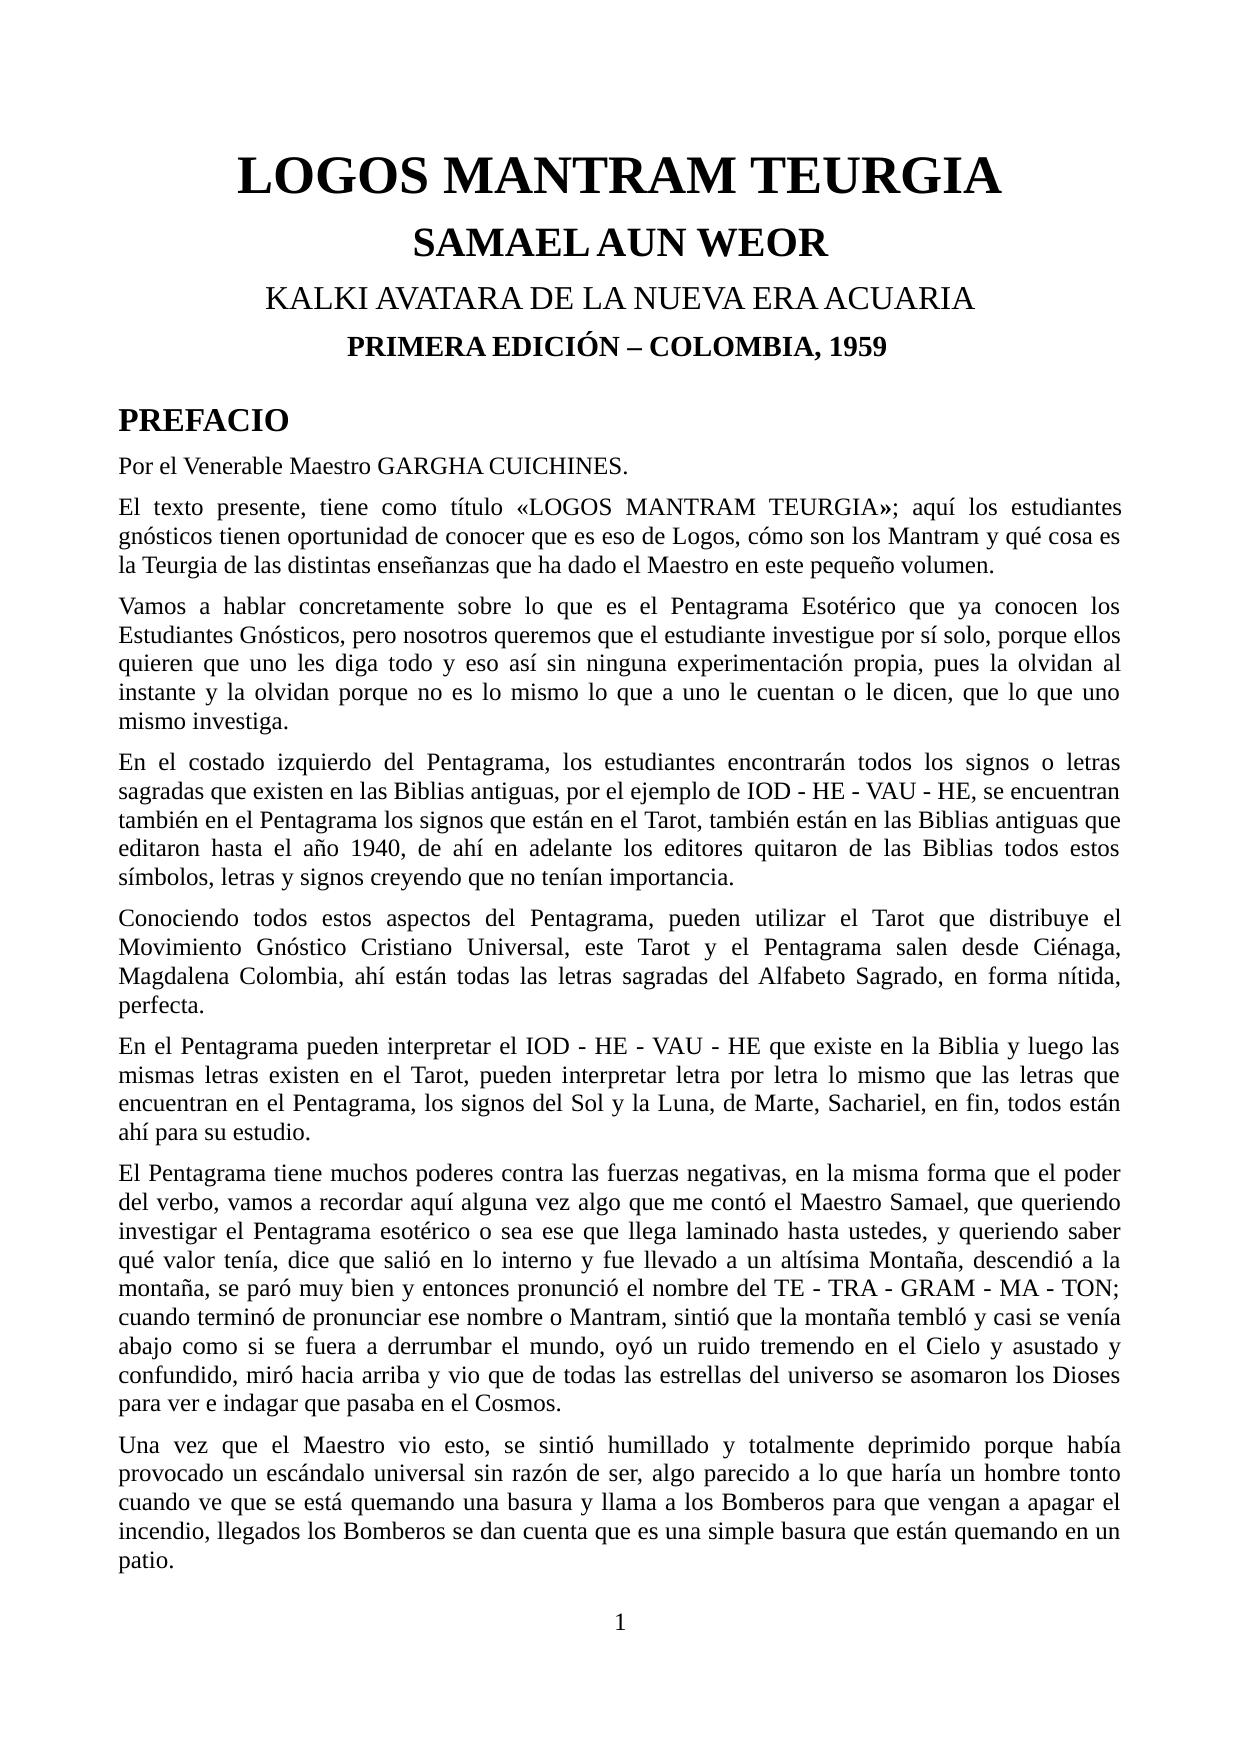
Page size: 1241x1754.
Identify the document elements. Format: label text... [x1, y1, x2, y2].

subtitle PREFACIO [118, 400, 1122, 438]
text Vamos a hablar concretamente sobre lo que es el Pentagrama Esotérico que ya conocen los Estudiantes Gnósticos, pero nosotros queremos que el estudiante investigue por sí solo, porque ellos quieren que uno les diga todo y eso así sin ninguna experimentación propia, pues la olvidan al instante y la olvidan porque no es lo mismo lo que a uno le cuentan o le dicen, que lo que uno mismo investiga. [118, 591, 1122, 735]
subtitle LOGOS MANTRAM TEURGIA [118, 143, 1122, 205]
text KALKI AVATARA DE LA NUEVA ERA ACUARIA [118, 278, 1122, 317]
text Una vez que el Maestro vio esto, se sintió humillado y totalmente deprimido porque había provocado un escándalo universal sin razón de ser, algo parecido a lo que haría un hombre tonto cuando ve que se está quemando una basura y llama a los Bomberos para que vengan a apagar el incendio, llegados los Bomberos se dan cuenta que es una simple basura que están quemando en un patio. [118, 1430, 1122, 1573]
text Por el Venerable Maestro GARGHA CUICHINES. [118, 451, 1122, 480]
text El texto presente, tiene como título «LOGOS MANTRAM TEURGIA»; aquí los estudiantes gnósticos tienen oportunidad de conocer que es eso de Logos, cómo son los Mantram y qué cosa es la Teurgia de las distintas enseñanzas que ha dado el Maestro en este pequeño volumen. [118, 492, 1122, 578]
text PRIMERA EDICIÓN – COLOMBIA, 1959 [118, 329, 1122, 363]
text El Pentagrama tiene muchos poderes contra las fuerzas negativas, en la misma forma que el poder del verbo, vamos a recordar aquí alguna vez algo que me contó el Maestro Samael, que queriendo investigar el Pentagrama esotérico o sea ese que llega laminado hasta ustedes, y queriendo saber qué valor tenía, dice que salió en lo interno y fue llevado a un altísima Montaña, descendió a la montaña, se paró muy bien y entonces pronunció el nombre del TE - TRA - GRAM - MA - TON; cuando terminó de pronunciar ese nombre o Mantram, sintió que la montaña tembló y casi se venía abajo como si se fuera a derrumbar el mundo, oyó un ruido tremendo en el Cielo y asustado y confundido, miró hacia arriba y vio que de todas las estrellas del universo se asomaron los Dioses para ver e indagar que pasaba en el Cosmos. [118, 1158, 1122, 1417]
text SAMAEL AUN WEOR [118, 218, 1122, 266]
text En el costado izquierdo del Pentagrama, los estudiantes encontrarán todos los signos o letras sagradas que existen en las Biblias antiguas, por el ejemplo de IOD - HE - VAU - HE, se encuentran también en el Pentagrama los signos que están en el Tarot, también están en las Biblias antiguas que editaron hasta el año 1940, de ahí en adelante los editores quitaron de las Biblias todos estos símbolos, letras y signos creyendo que no tenían importancia. [118, 747, 1122, 891]
text Conociendo todos estos aspectos del Pentagrama, pueden utilizar el Tarot que distribuye el Movimiento Gnóstico Cristiano Universal, este Tarot y el Pentagrama salen desde Ciénaga, Magdalena Colombia, ahí están todas las letras sagradas del Alfabeto Sagrado, en forma nítida, perfecta. [118, 903, 1122, 1018]
text En el Pentagrama pueden interpretar el IOD - HE - VAU - HE que existe en la Biblia y luego las mismas letras existen en el Tarot, pueden interpretar letra por letra lo mismo que las letras que encuentran en el Pentagrama, los signos del Sol y la Luna, de Marte, Sachariel, en fin, todos están ahí para su estudio. [118, 1031, 1122, 1146]
